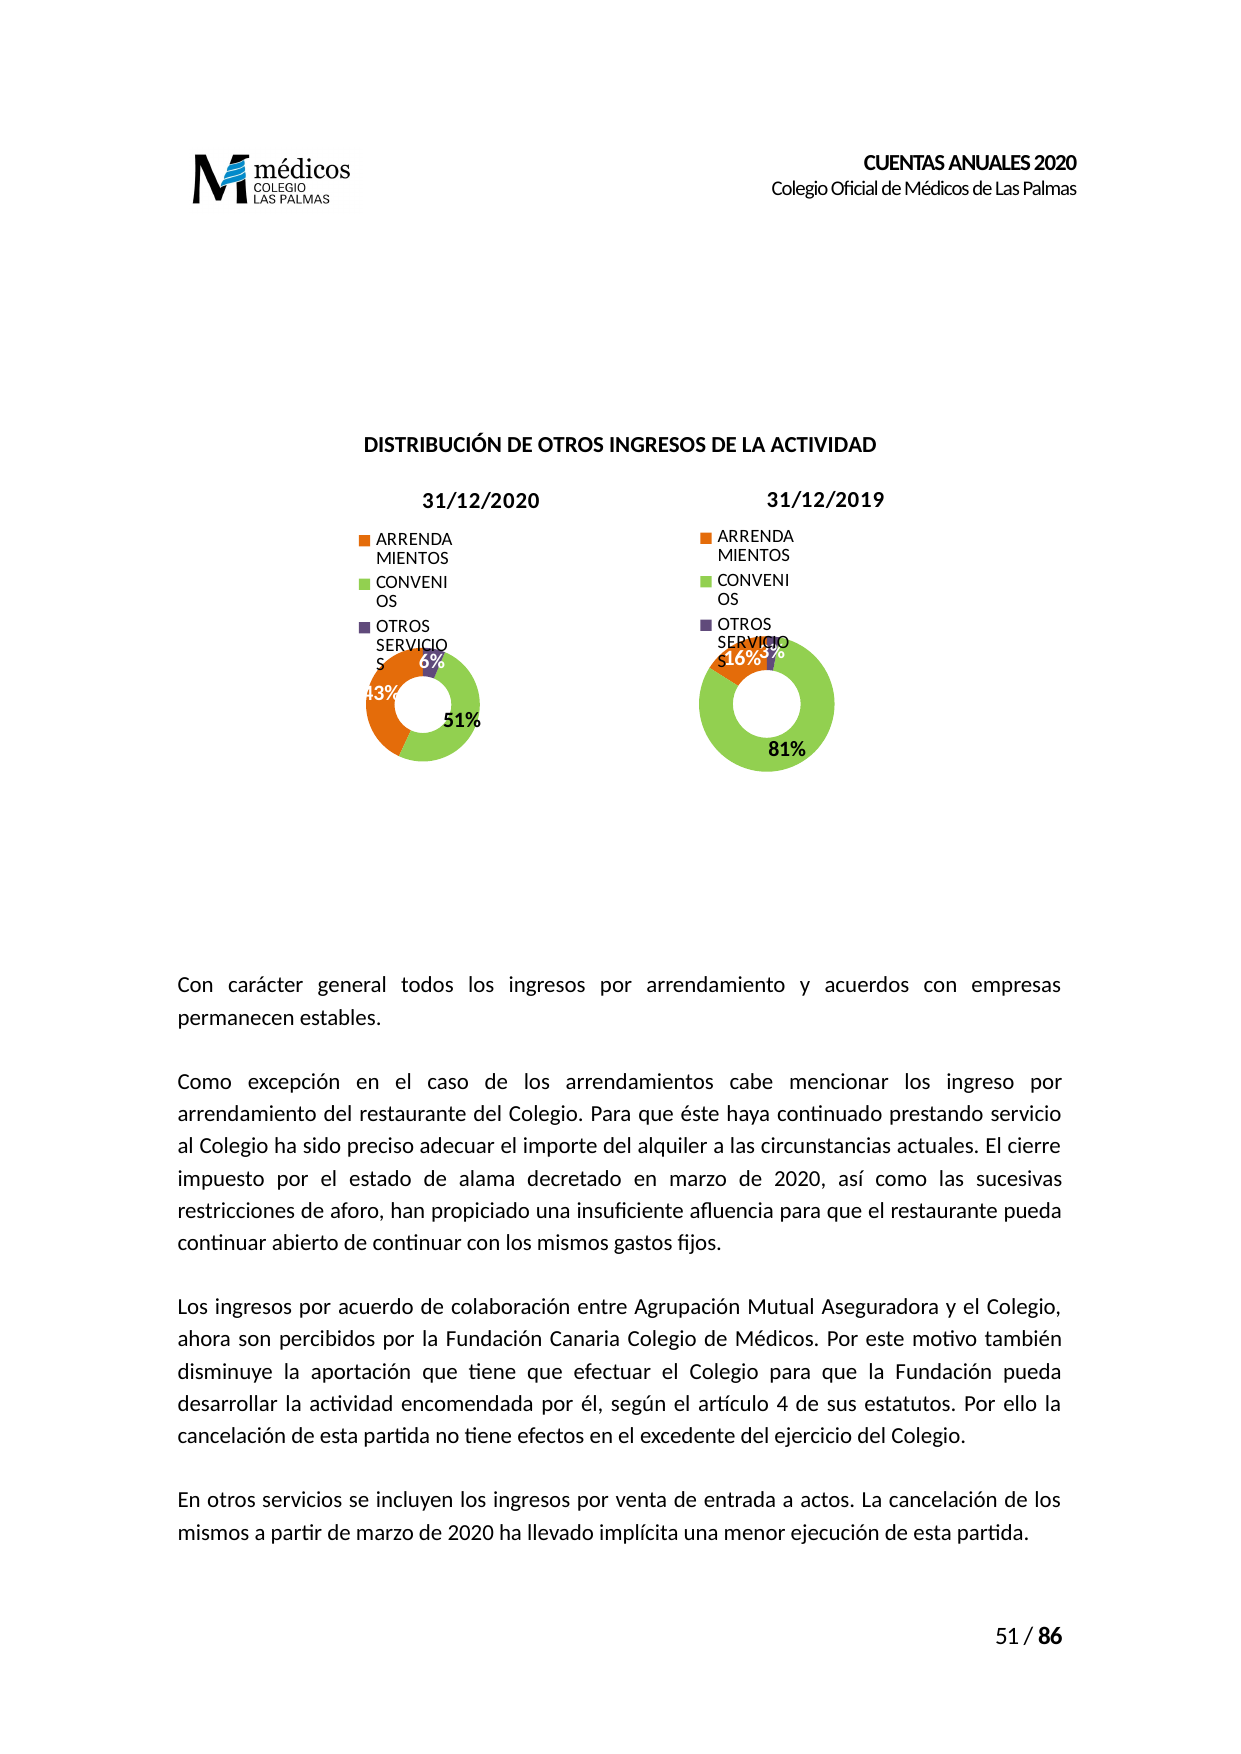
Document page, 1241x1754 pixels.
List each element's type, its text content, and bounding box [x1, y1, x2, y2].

text Los ingresos por acuerdo de colaboración entre Agrupación Mutual Aseguradora y el Colegio, ahora son percibidos por la Fundación Canaria Colegio de Médicos. Por este motivo también disminuye la aportación que tiene que efectuar el Colegio para que la Fundación pueda desarrollar la actividad encomendada por él, según el artículo 4 de sus estatutos. Por ello la cancelación de esta partida no tiene efectos en el excedente del ejercicio del Colegio. [177, 1292, 1063, 1449]
table_cell [621, 467, 965, 897]
text Con carácter general todos los ingresos por arrendamiento y acuerdos con empresas permanecen estables. [177, 971, 1063, 1031]
table_cell [275, 467, 619, 897]
text En otros servicios se incluyen los ingresos por venta de entrada a actos. La cancelación de los mismos a partir de marzo de 2020 ha llevado implícita una menor ejecución de esta partida. [177, 1486, 1063, 1546]
table_header DISTRIBUCIÓN DE OTROS INGRESOS DE LA ACTIVIDAD [275, 394, 965, 466]
text Como excepción en el caso de los arrendamientos cabe mencionar los ingreso por arrendamiento del restaurante del Colegio. Para que éste haya continuado prestando servicio al Colegio ha sido preciso adecuar el importe del alquiler a las circunstancias actuales. El cierre impuesto por el estado de alama decretado en marzo de 2020, así como las sucesivas restricciones de aforo, han propiciado una insuficiente afluencia para que el restaurante pueda continuar abierto de continuar con los mismos gastos fijos. [177, 1067, 1063, 1256]
